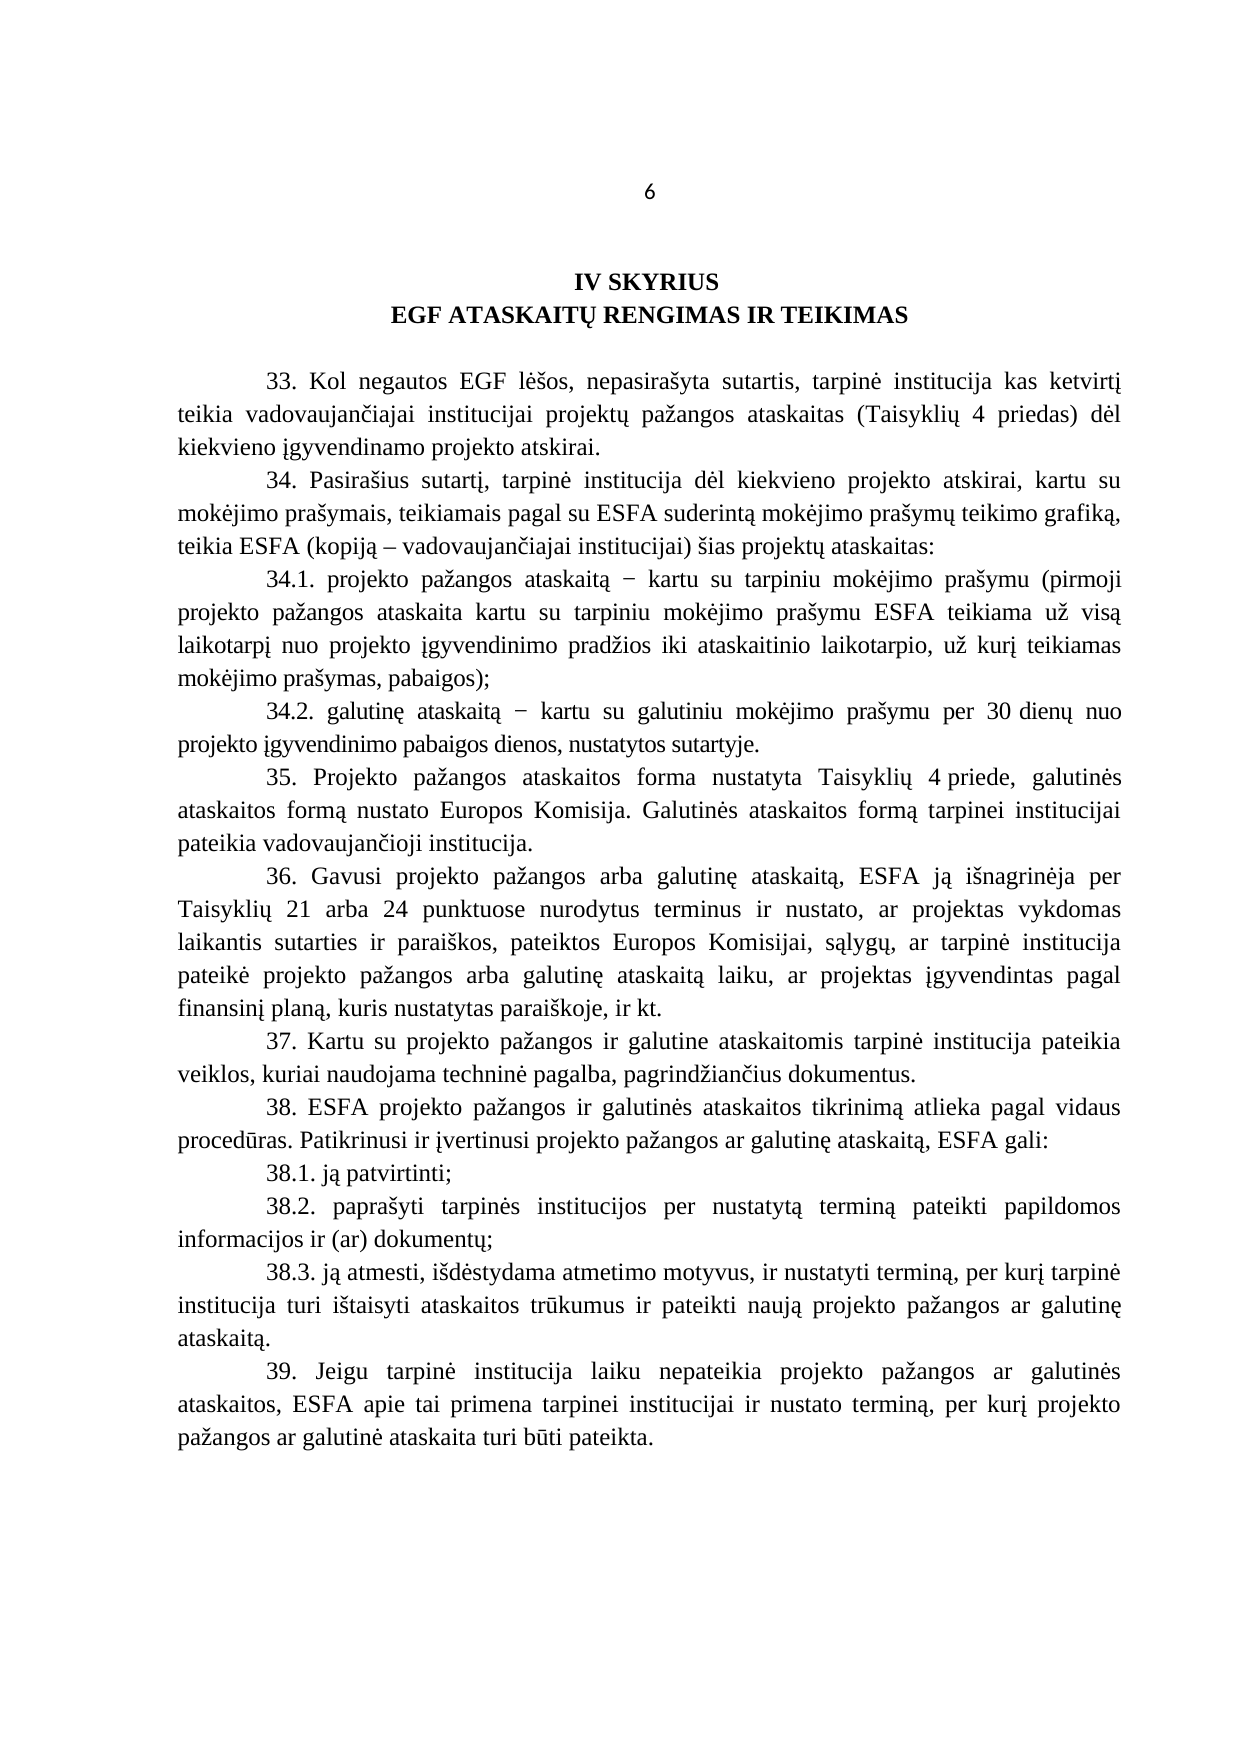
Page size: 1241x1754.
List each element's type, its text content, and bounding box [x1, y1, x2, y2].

text 38. ESFA projekto pažangos ir galutinės ataskaitos tikrinimą atlieka pagal vidaus procedūras. Patikrinusi ir įvertinusi projekto pažangos ar galutinę ataskaitą, ESFA gali: [177, 1092, 1122, 1154]
text 39. Jeigu tarpinė institucija laiku nepateikia projekto pažangos ar galutinės ataskaitos, ESFA apie tai primena tarpinei institucijai ir nustato terminą, per kurį projekto pažangos ar galutinė ataskaita turi būti pateikta. [177, 1356, 1122, 1451]
text 37. Kartu su projekto pažangos ir galutine ataskaitomis tarpinė institucija pateikia veiklos, kuriai naudojama techninė pagalba, pagrindžiančius dokumentus. [177, 1026, 1122, 1088]
text 38.1. ją patvirtinti; [177, 1158, 1122, 1187]
text IV SKYRIUS [177, 267, 1122, 295]
text 38.3. ją atmesti, išdėstydama atmetimo motyvus, ir nustatyti terminą, per kurį tarpinė institucija turi ištaisyti ataskaitos trūkumus ir pateikti naują projekto pažangos ar galutinę ataskaitą. [177, 1257, 1122, 1352]
text 34.2. galutinę ataskaitą − kartu su galutiniu mokėjimo prašymu per 30 dienų nuo projekto įgyvendinimo pabaigos dienos, nustatytos sutartyje. [177, 696, 1122, 758]
text 38.2. paprašyti tarpinės institucijos per nustatytą terminą pateikti papildomos informacijos ir (ar) dokumentų; [177, 1191, 1122, 1253]
text 33. Kol negautos EGF lėšos, nepasirašyta sutartis, tarpinė institucija kas ketvirtį teikia vadovaujančiajai institucijai projektų pažangos ataskaitas (Taisyklių 4 priedas) dėl kiekvieno įgyvendinamo projekto atskirai. [177, 366, 1122, 461]
text 34.1. projekto pažangos ataskaitą − kartu su tarpiniu mokėjimo prašymu (pirmoji projekto pažangos ataskaita kartu su tarpiniu mokėjimo prašymu ESFA teikiama už visą laikotarpį nuo projekto įgyvendinimo pradžios iki ataskaitinio laikotarpio, už kurį teikiamas mokėjimo prašymas, pabaigos); [177, 564, 1122, 692]
text 36. Gavusi projekto pažangos arba galutinę ataskaitą, ESFA ją išnagrinėja per Taisyklių 21 arba 24 punktuose nurodytus terminus ir nustato, ar projektas vykdomas laikantis sutarties ir paraiškos, pateiktos Europos Komisijai, sąlygų, ar tarpinė institucija pateikė projekto pažangos arba galutinę ataskaitą laiku, ar projektas įgyvendintas pagal finansinį planą, kuris nustatytas paraiškoje, ir kt. [177, 861, 1122, 1022]
text 34. Pasirašius sutartį, tarpinė institucija dėl kiekvieno projekto atskirai, kartu su mokėjimo prašymais, teikiamais pagal su ESFA suderintą mokėjimo prašymų teikimo grafiką, teikia ESFA (kopiją – vadovaujančiajai institucijai) šias projektų ataskaitas: [177, 465, 1122, 559]
text EGF ATASKAITŲ RENGIMAS IR TEIKIMAS [177, 300, 1122, 328]
text 35. Projekto pažangos ataskaitos forma nustatyta Taisyklių 4 priede, galutinės ataskaitos formą nustato Europos Komisija. Galutinės ataskaitos formą tarpinei institucijai pateikia vadovaujančioji institucija. [177, 762, 1122, 857]
